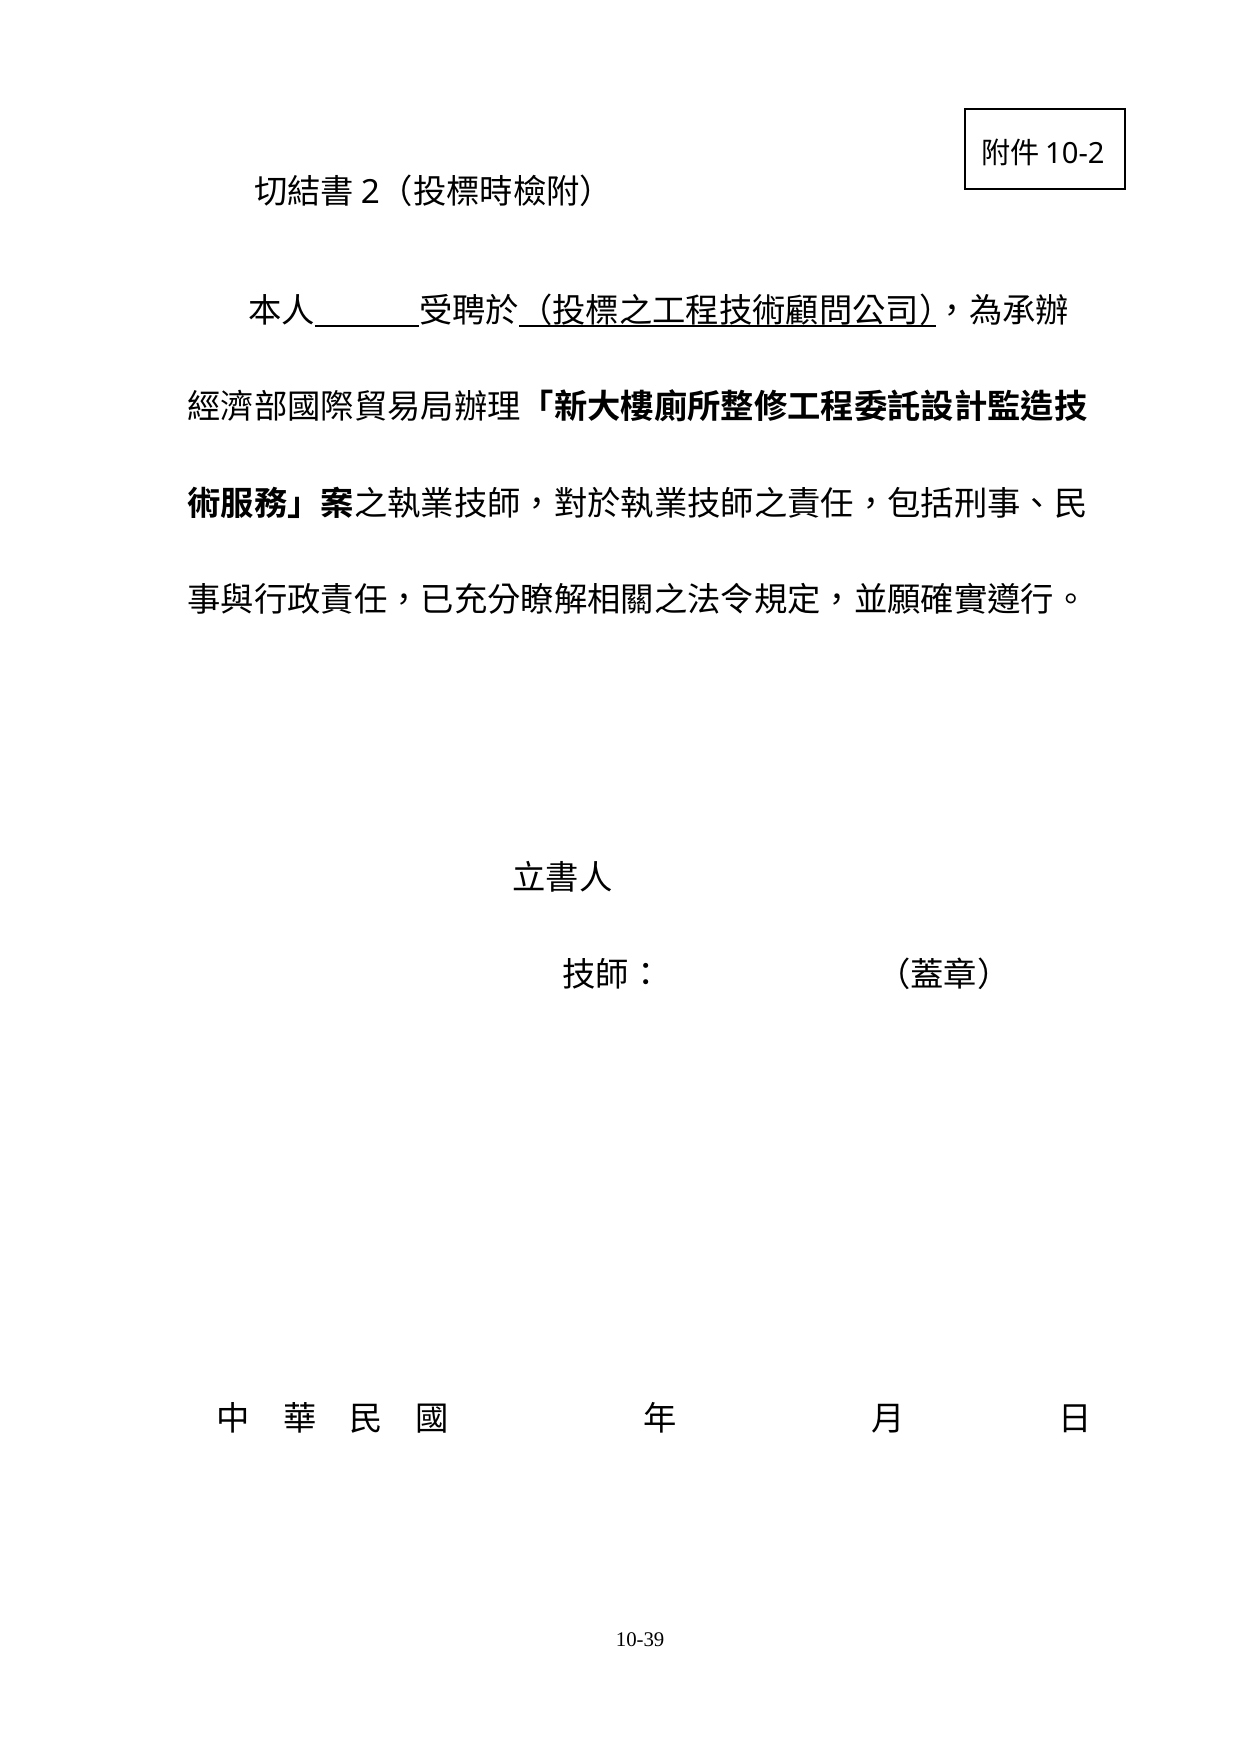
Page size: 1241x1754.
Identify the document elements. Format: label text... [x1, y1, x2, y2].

text 附件10-2 [981, 129, 1109, 172]
text 切結書2（投標時檢附） [966, 110, 1124, 188]
text 立書人 [512, 851, 1093, 899]
text 本人 受聘於（投標之工程技術顧問公司），為承辦經濟部國際貿易局辦理「新大樓廁所整修工程委託設計監造技術服務」案之執業技師，對於執業技師之責任，包括刑事、民事與行政責任，已充分瞭解相關之法令規定，並願確實遵行。 [187, 283, 1093, 621]
text 中華民國 年 月 日 [217, 1377, 1093, 1444]
text 切結書2（投標時檢附） [187, 150, 1093, 217]
text 技師： （蓋章） [562, 947, 1093, 996]
